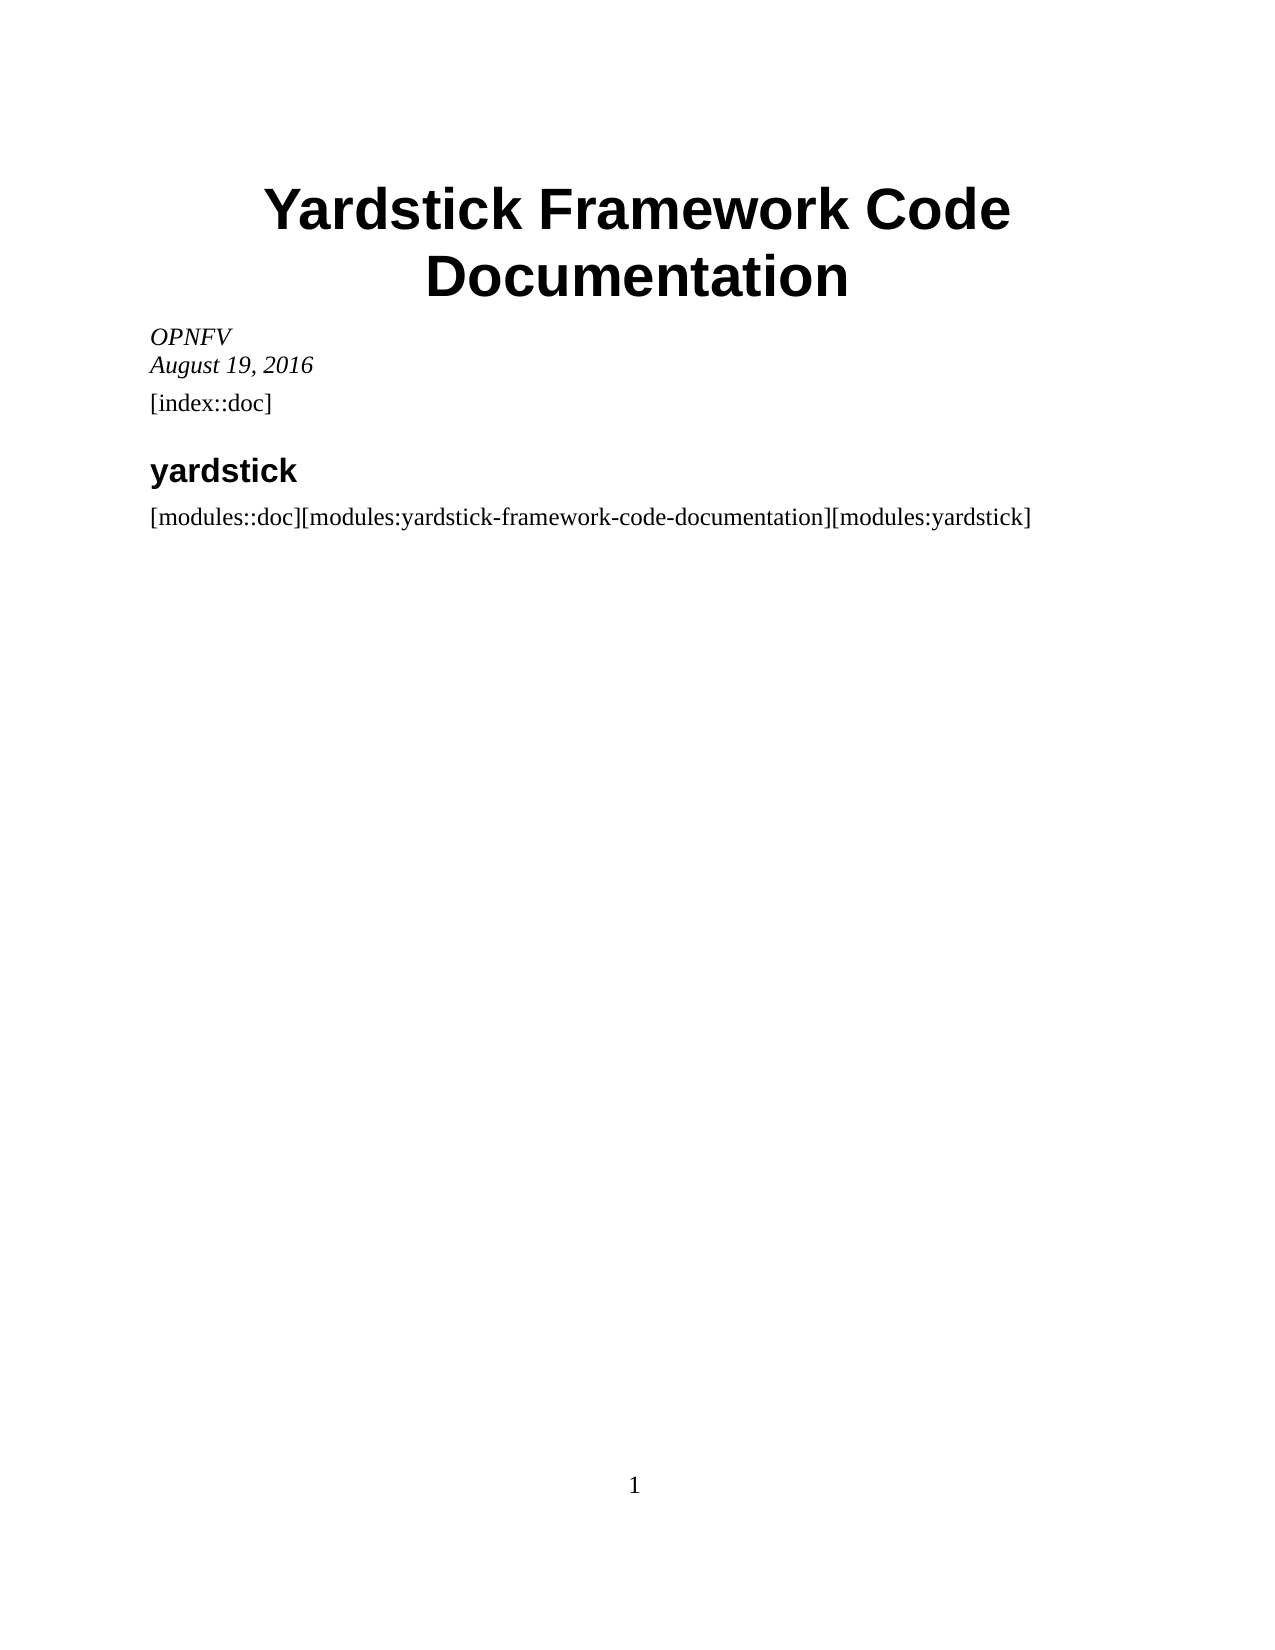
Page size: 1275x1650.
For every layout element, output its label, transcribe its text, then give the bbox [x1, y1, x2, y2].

text [index::doc] [150, 388, 1125, 417]
title Yardstick Framework Code Documentation [150, 175, 1125, 309]
text OPNFV [150, 322, 1125, 350]
text August 19, 2016 [150, 350, 1125, 379]
text [modules::doc][modules:yardstick-framework-code-documentation][modules:yardstick] [150, 502, 1125, 531]
subtitle yardstick [150, 451, 1125, 489]
